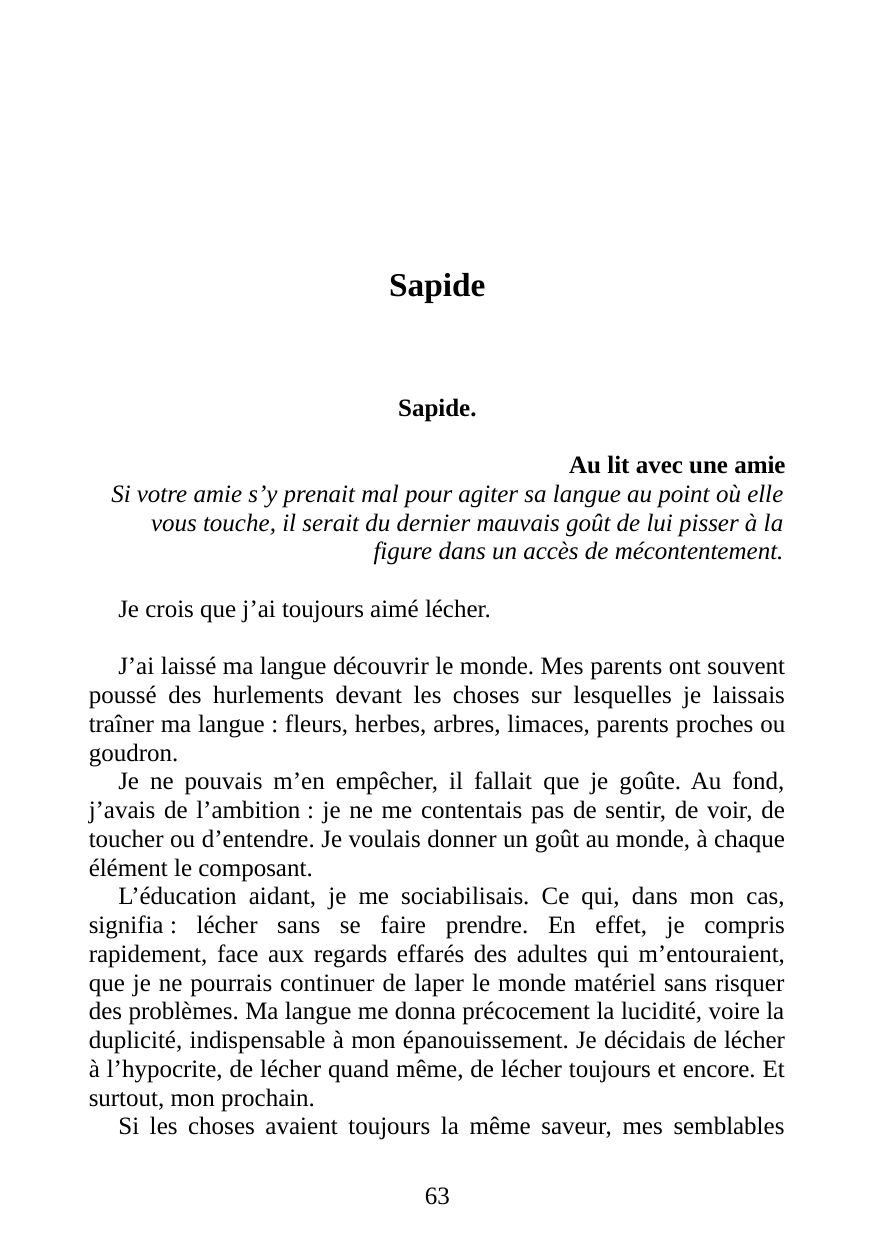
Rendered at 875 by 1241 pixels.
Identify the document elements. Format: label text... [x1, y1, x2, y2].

text Je crois que j’ai toujours aimé lécher. [88, 594, 786, 623]
text Si les choses avaient toujours la même saveur, mes semblables [88, 1111, 786, 1140]
text L’éducation aidant, je me sociabilisais. Ce qui, dans mon cas, signifia : lécher sans se faire prendre. En effet, je compris rapidement, face aux regards effarés des adultes qui m’entouraient, que je ne pourrais continuer de laper le monde matériel sans risquer des problèmes. Ma langue me donna précocement la lucidité, voire la duplicité, indispensable à mon épanouissement. Je décidais de lécher à l’hypocrite, de lécher quand même, de lécher toujours et encore. Et surtout, mon prochain. [88, 881, 786, 1111]
text Je ne pouvais m’en empêcher, il fallait que je goûte. Au fond, j’avais de l’ambition : je ne me contentais pas de sentir, de voir, de toucher ou d’entendre. Je voulais donner un goût au monde, à chaque élément le composant. [88, 766, 786, 881]
text Au lit avec une amie [88, 450, 786, 479]
subtitle Sapide [88, 266, 786, 304]
text Si votre amie s’y prenait mal pour agiter sa langue au point où elle vous touche, il serait du dernier mauvais goût de lui pisser à la figure dans un accès de mécontentement. [88, 479, 786, 565]
text J’ai laissé ma langue découvrir le monde. Mes parents ont souvent poussé des hurlements devant les choses sur lesquelles je laissais traîner ma langue : fleurs, herbes, arbres, limaces, parents proches ou goudron. [88, 651, 786, 766]
text Sapide. [88, 393, 786, 421]
